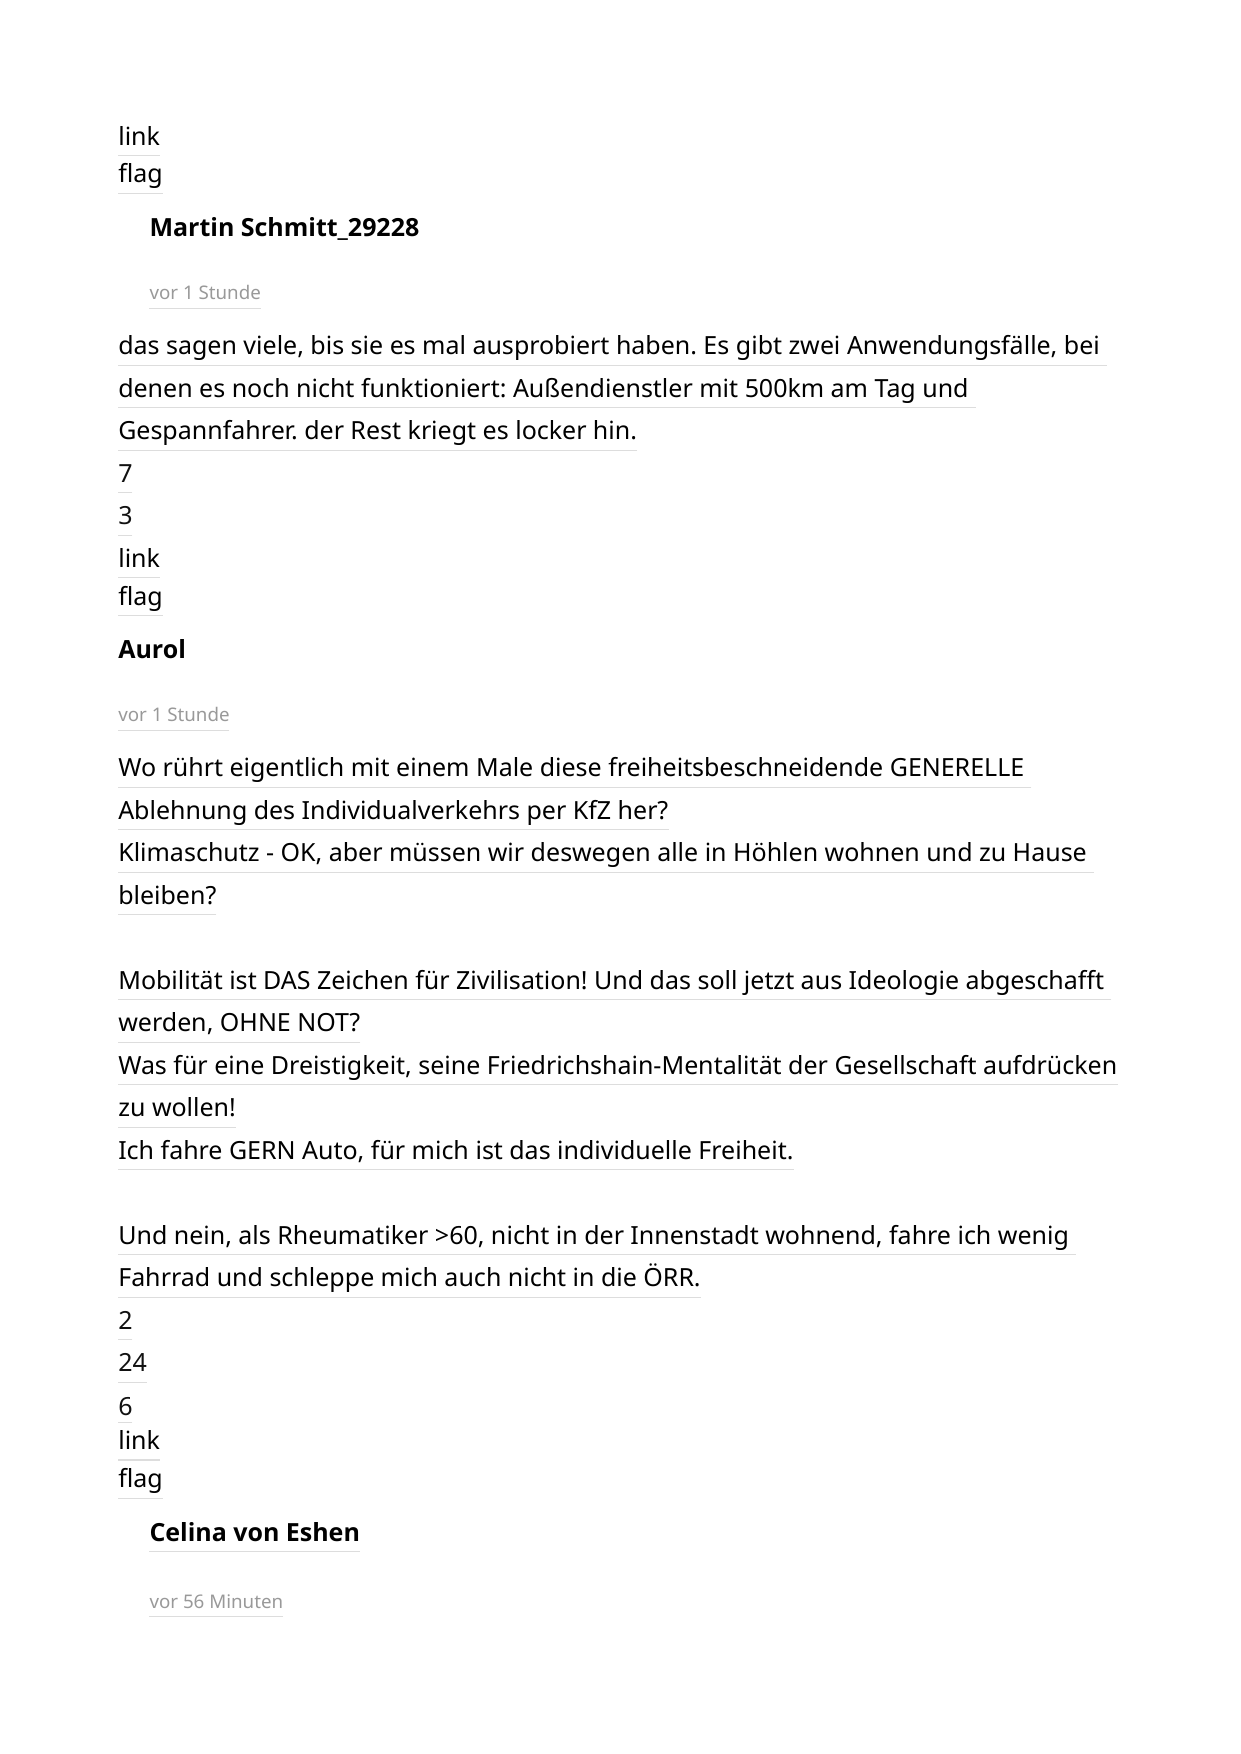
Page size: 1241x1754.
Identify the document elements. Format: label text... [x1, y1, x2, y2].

text link [118, 540, 1122, 578]
text 6 [118, 1387, 1122, 1423]
text flag [118, 1461, 1122, 1499]
text 7 [118, 455, 1122, 493]
text link [118, 1423, 1122, 1461]
text Celina von Eshen [149, 1514, 1122, 1552]
text link [118, 118, 1122, 156]
text Wo rührt eigentlich mit einem Male diese freiheitsbeschneidende GENERELLE Ablehnung des Individualverkehrs per KfZ her? Klimaschutz - OK, aber müssen wir deswegen alle in Höhlen wohnen und zu Hause bleiben? Mobilität ist DAS Zeichen für Zivilisation! Und das soll jetzt aus Ideologie abgeschafft werden, OHNE NOT? Was für eine Dreistigkeit, seine Friedrichshain-Mentalität der Gesellschaft aufdrücken zu wollen! Ich fahre GERN Auto, für mich ist das individuelle Freiheit. Und nein, als Rheumatiker >60, nicht in der Innenstadt wohnend, fahre ich wenig Fahrrad und schleppe mich auch nicht in die ÖRR. [118, 750, 1122, 1298]
text flag [118, 578, 1122, 616]
text 2 [118, 1302, 1122, 1340]
text das sagen viele, bis sie es mal ausprobiert haben. Es gibt zwei Anwendungsfälle, bei denen es noch nicht funktioniert: Außendienstler mit 500km am Tag und Gespannfahrer. der Rest kriegt es locker hin. [118, 328, 1122, 451]
text vor 1 Stunde [118, 701, 1117, 731]
text 3 [118, 498, 1122, 536]
text flag [118, 156, 1122, 194]
text 24 [118, 1345, 1122, 1383]
text Aurol [118, 632, 1122, 666]
text vor 1 Stunde [149, 279, 1117, 309]
text Martin Schmitt_29228 [149, 210, 1122, 244]
text vor 56 Minuten [149, 1588, 1117, 1617]
